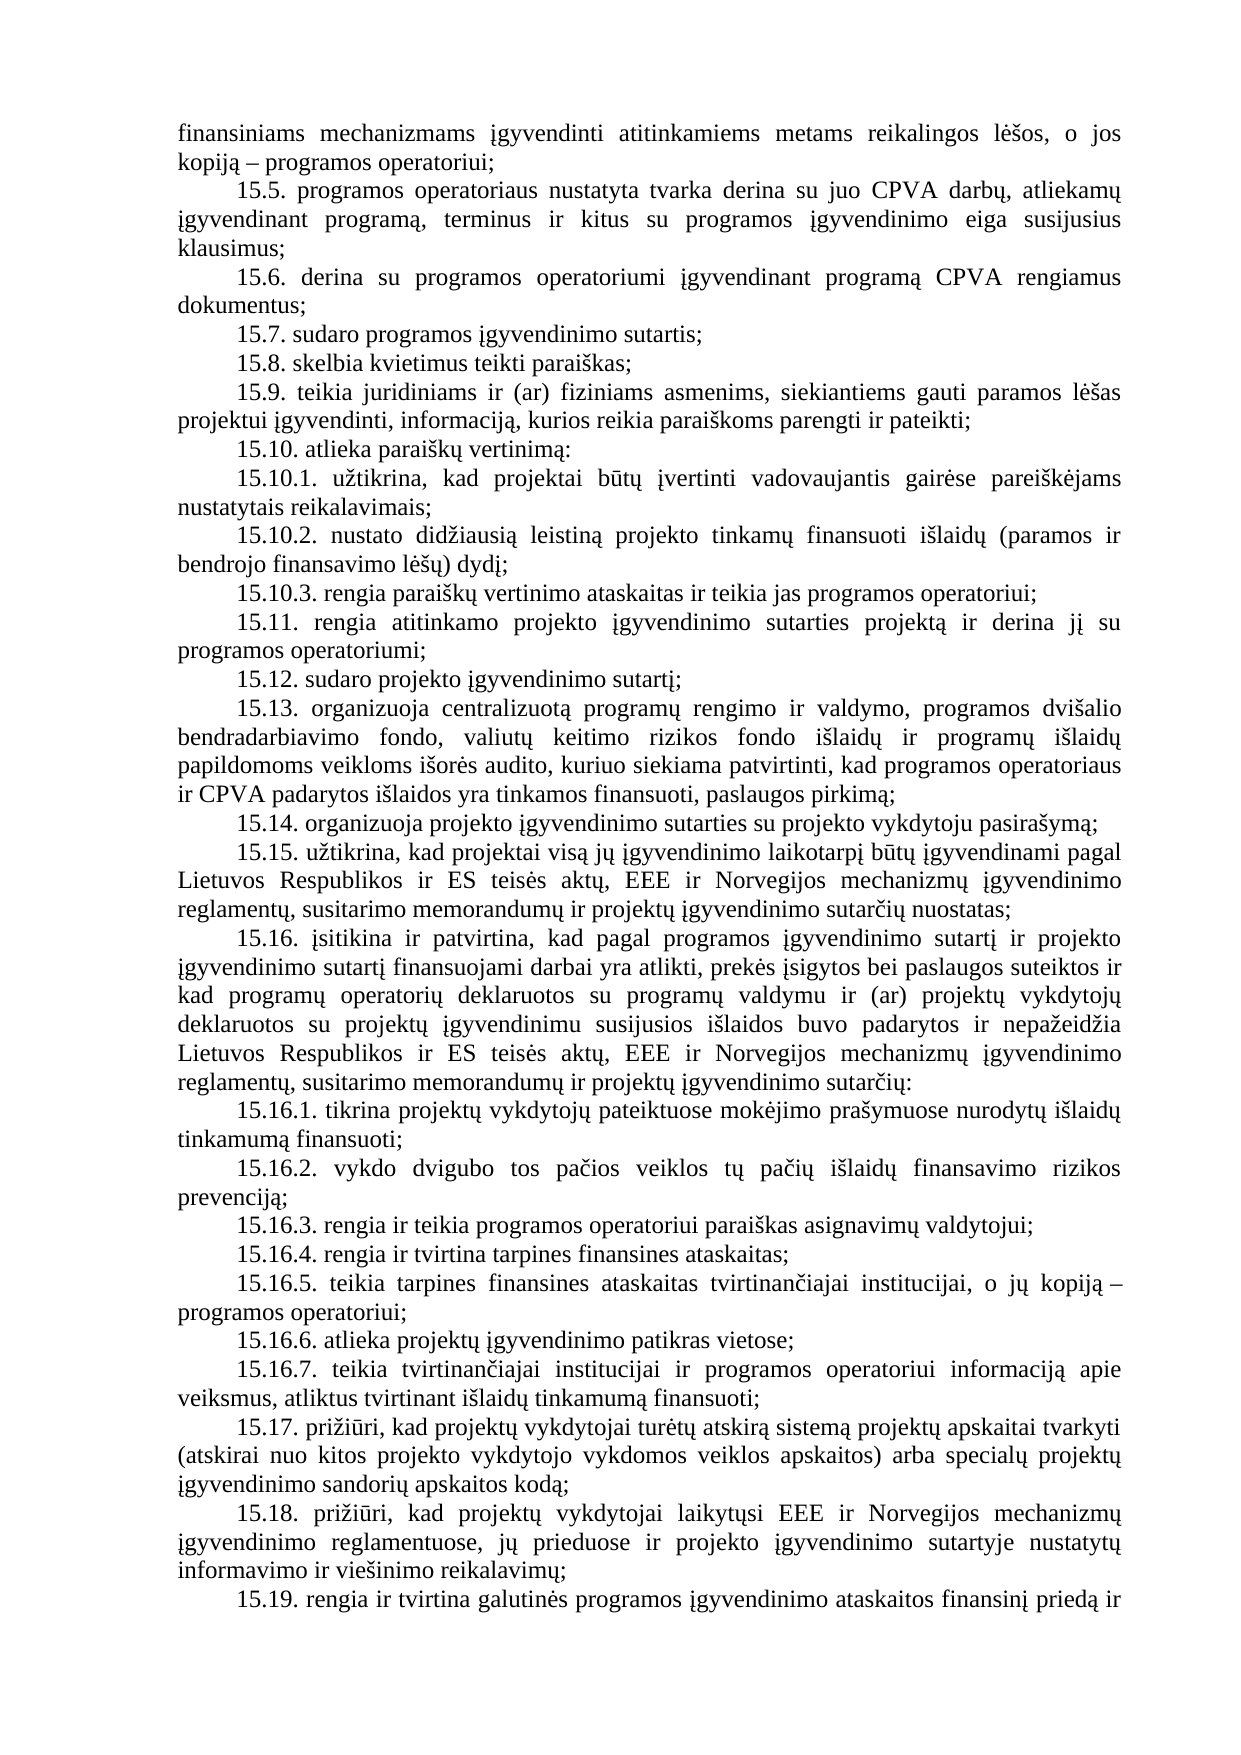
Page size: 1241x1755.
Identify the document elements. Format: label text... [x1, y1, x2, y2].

text 15.16.5. teikia tarpines finansines ataskaitas tvirtinančiajai institucijai, o jų kopiją – programos operatoriui; [177, 1268, 1122, 1326]
text finansiniams mechanizmams įgyvendinti atitinkamiems metams reikalingos lėšos, o jos kopiją – programos operatoriui; [177, 118, 1122, 176]
text 15.10.3. rengia paraiškų vertinimo ataskaitas ir teikia jas programos operatoriui; [177, 578, 1122, 607]
text 15.19. rengia ir tvirtina galutinės programos įgyvendinimo ataskaitos finansinį priedą ir [177, 1584, 1122, 1613]
text 15.11. rengia atitinkamo projekto įgyvendinimo sutarties projektą ir derina jį su programos operatoriumi; [177, 607, 1122, 664]
text 15.16. įsitikina ir patvirtina, kad pagal programos įgyvendinimo sutartį ir projekto įgyvendinimo sutartį finansuojami darbai yra atlikti, prekės įsigytos bei paslaugos suteiktos ir kad programų operatorių deklaruotos su programų valdymu ir (ar) projektų vykdytojų deklaruotos su projektų įgyvendinimu susijusios išlaidos buvo padarytos ir nepažeidžia Lietuvos Respublikos ir ES teisės aktų, EEE ir Norvegijos mechanizmų įgyvendinimo reglamentų, susitarimo memorandumų ir projektų įgyvendinimo sutarčių: [177, 923, 1122, 1096]
text 15.16.2. vykdo dvigubo tos pačios veiklos tų pačių išlaidų finansavimo rizikos prevenciją; [177, 1153, 1122, 1211]
text 15.16.7. teikia tvirtinančiajai institucijai ir programos operatoriui informaciją apie veiksmus, atliktus tvirtinant išlaidų tinkamumą finansuoti; [177, 1354, 1122, 1412]
text 15.17. prižiūri, kad projektų vykdytojai turėtų atskirą sistemą projektų apskaitai tvarkyti (atskirai nuo kitos projekto vykdytojo vykdomos veiklos apskaitos) arba specialų projektų įgyvendinimo sandorių apskaitos kodą; [177, 1412, 1122, 1498]
text 15.10. atlieka paraiškų vertinimą: [177, 434, 1122, 463]
text 15.16.6. atlieka projektų įgyvendinimo patikras vietose; [177, 1326, 1122, 1354]
text 15.10.1. užtikrina, kad projektai būtų įvertinti vadovaujantis gairėse pareiškėjams nustatytais reikalavimais; [177, 463, 1122, 521]
text 15.5. programos operatoriaus nustatyta tvarka derina su juo CPVA darbų, atliekamų įgyvendinant programą, terminus ir kitus su programos įgyvendinimo eiga susijusius klausimus; [177, 176, 1122, 262]
text 15.7. sudaro programos įgyvendinimo sutartis; [177, 319, 1122, 348]
text 15.8. skelbia kvietimus teikti paraiškas; [177, 348, 1122, 377]
text 15.18. prižiūri, kad projektų vykdytojai laikytųsi EEE ir Norvegijos mechanizmų įgyvendinimo reglamentuose, jų prieduose ir projekto įgyvendinimo sutartyje nustatytų informavimo ir viešinimo reikalavimų; [177, 1498, 1122, 1584]
text 15.10.2. nustato didžiausią leistiną projekto tinkamų finansuoti išlaidų (paramos ir bendrojo finansavimo lėšų) dydį; [177, 521, 1122, 578]
text 15.16.4. rengia ir tvirtina tarpines finansines ataskaitas; [177, 1239, 1122, 1268]
text 15.9. teikia juridiniams ir (ar) fiziniams asmenims, siekiantiems gauti paramos lėšas projektui įgyvendinti, informaciją, kurios reikia paraiškoms parengti ir pateikti; [177, 377, 1122, 434]
text 15.16.1. tikrina projektų vykdytojų pateiktuose mokėjimo prašymuose nurodytų išlaidų tinkamumą finansuoti; [177, 1096, 1122, 1153]
text 15.15. užtikrina, kad projektai visą jų įgyvendinimo laikotarpį būtų įgyvendinami pagal Lietuvos Respublikos ir ES teisės aktų, EEE ir Norvegijos mechanizmų įgyvendinimo reglamentų, susitarimo memorandumų ir projektų įgyvendinimo sutarčių nuostatas; [177, 837, 1122, 923]
text 15.13. organizuoja centralizuotą programų rengimo ir valdymo, programos dvišalio bendradarbiavimo fondo, valiutų keitimo rizikos fondo išlaidų ir programų išlaidų papildomoms veikloms išorės audito, kuriuo siekiama patvirtinti, kad programos operatoriaus ir CPVA padarytos išlaidos yra tinkamos finansuoti, paslaugos pirkimą; [177, 693, 1122, 808]
text 15.6. derina su programos operatoriumi įgyvendinant programą CPVA rengiamus dokumentus; [177, 262, 1122, 319]
text 15.14. organizuoja projekto įgyvendinimo sutarties su projekto vykdytoju pasirašymą; [177, 808, 1122, 837]
text 15.16.3. rengia ir teikia programos operatoriui paraiškas asignavimų valdytojui; [177, 1211, 1122, 1239]
text 15.12. sudaro projekto įgyvendinimo sutartį; [177, 664, 1122, 693]
